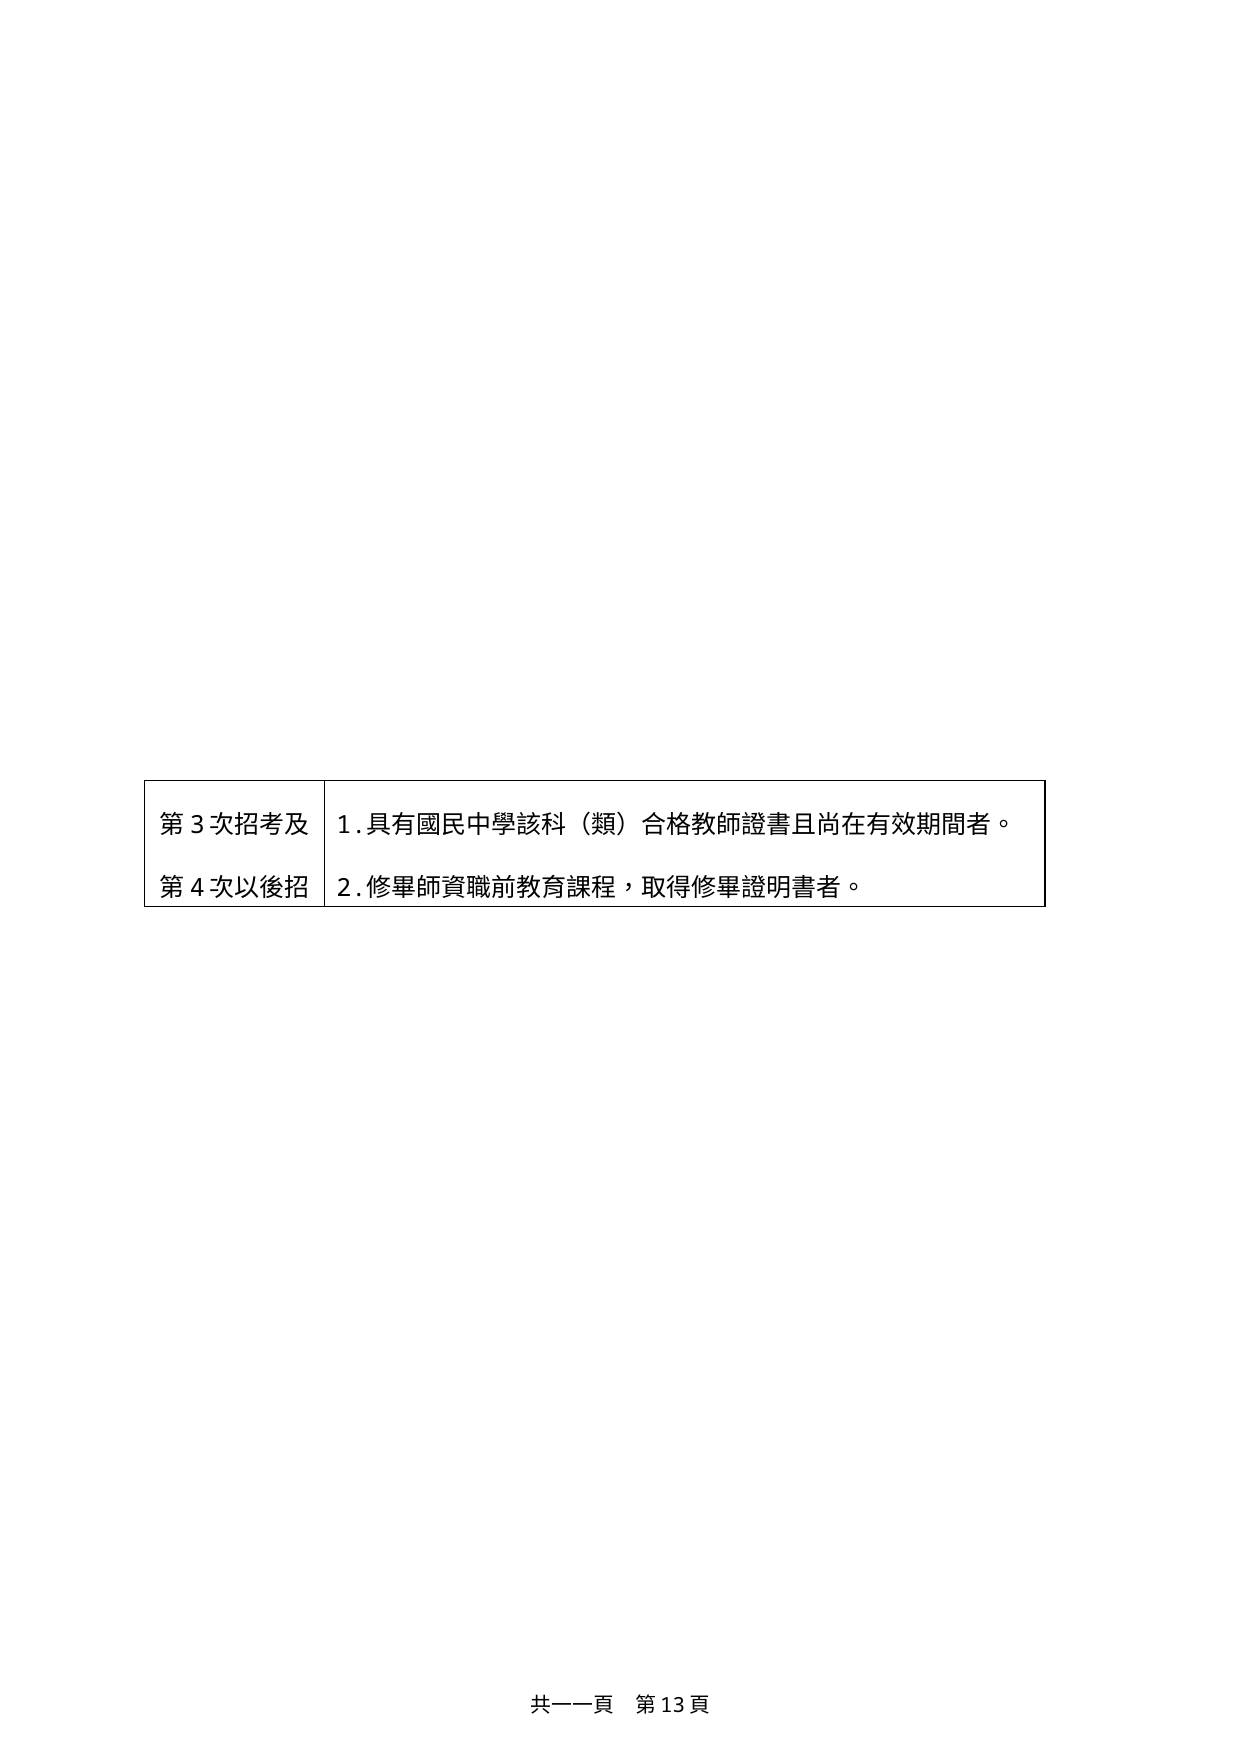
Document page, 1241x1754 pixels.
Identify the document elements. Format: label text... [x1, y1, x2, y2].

table_cell 第3次招考及第4次以後招 [145, 781, 324, 906]
table_cell 1.具有國民中學該科（類）合格教師證書且尚在有效期間者。 2.修畢師資職前教育課程，取得修畢證明書者。 [325, 781, 1044, 906]
